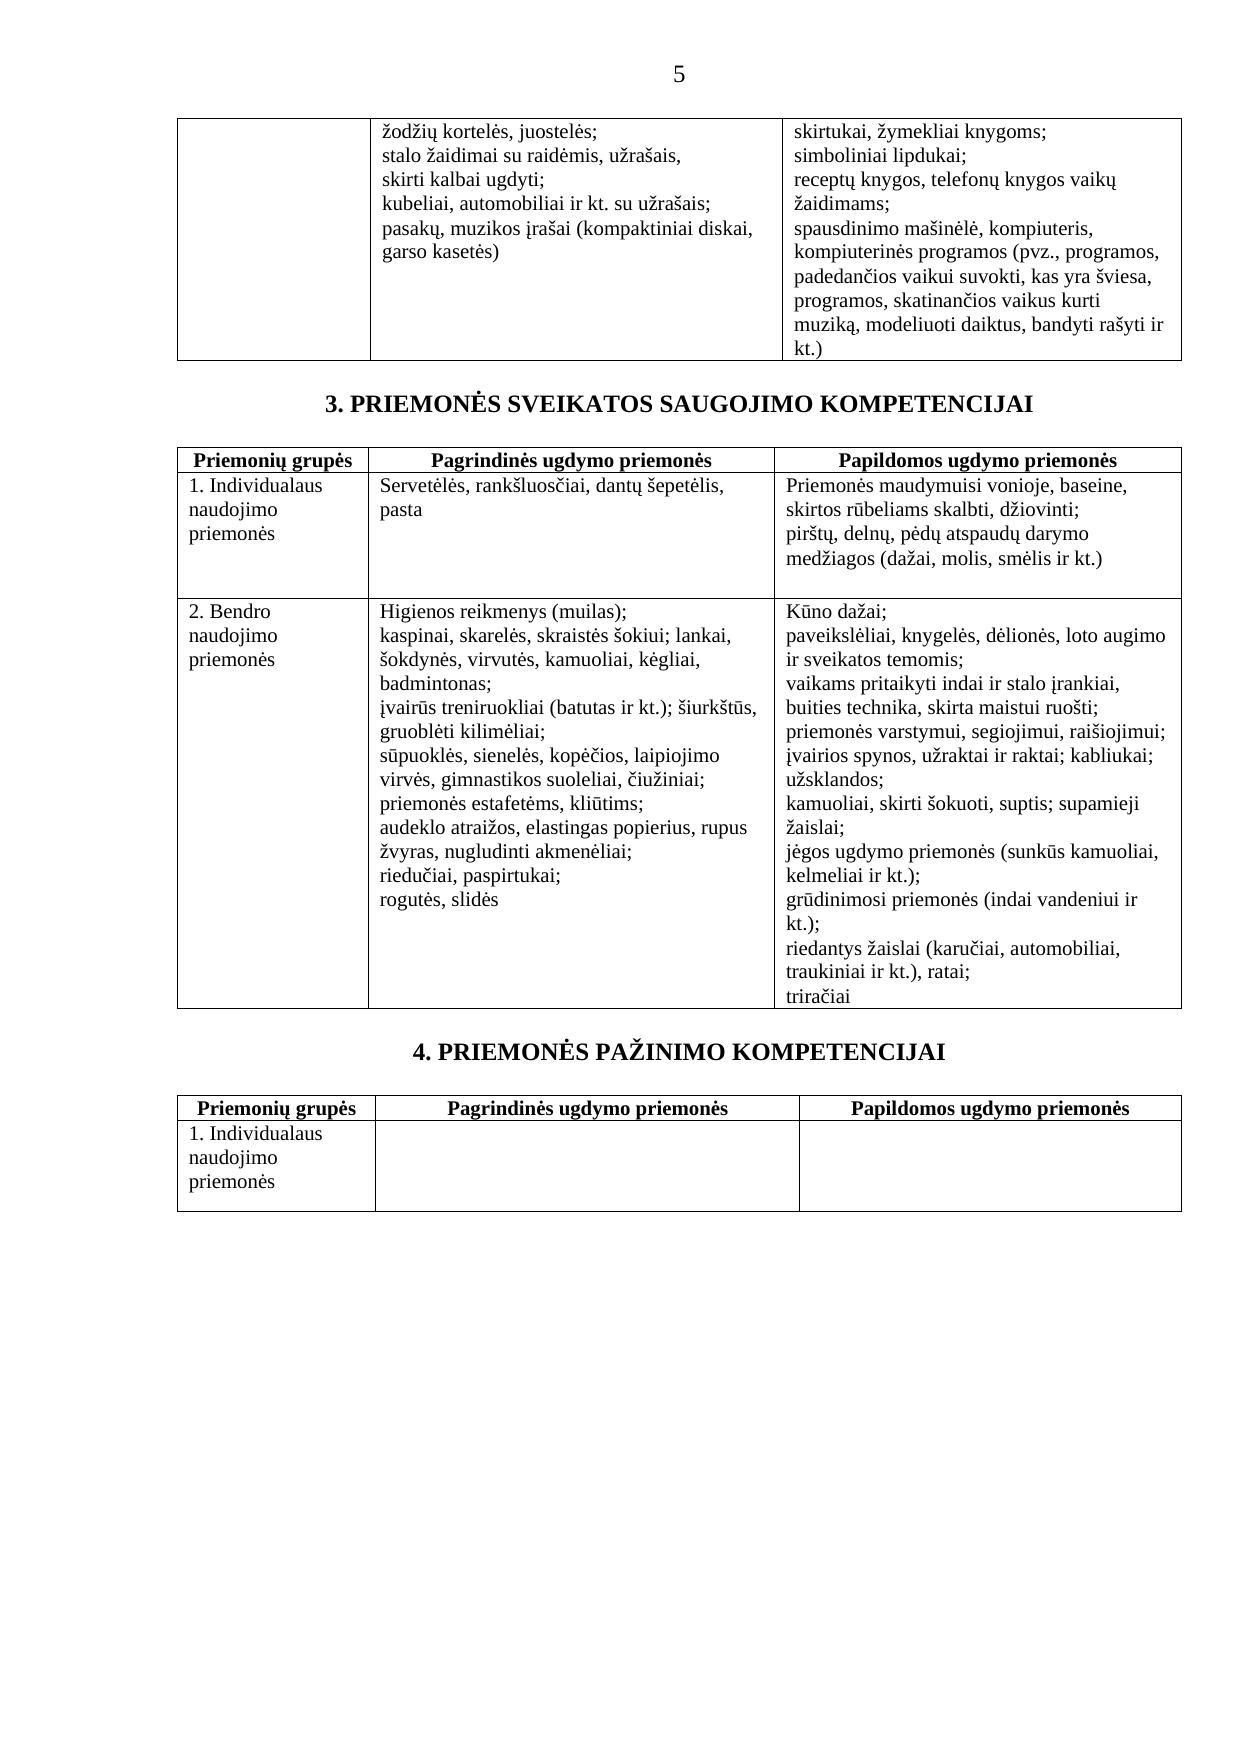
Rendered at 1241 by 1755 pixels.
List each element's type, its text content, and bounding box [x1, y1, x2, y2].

table_header Pagrindinės ugdymo priemonės [369, 448, 774, 472]
text 4. PRIEMONĖS PAŽINIMO KOMPETENCIJAI [177, 1037, 1181, 1066]
table_header Priemonių grupės [178, 448, 368, 472]
table_header Papildomos ugdymo priemonės [775, 448, 1181, 472]
table_header Pagrindinės ugdymo priemonės [376, 1096, 799, 1120]
table_cell Priemonės maudymuisi vonioje, baseine, skirtos rūbeliams skalbti, džiovinti; pirštų, delnų, pėdų atspaudų darymo medžiagos (dažai, molis, smėlis ir kt.) [775, 473, 1181, 597]
table_cell [178, 119, 370, 360]
table_cell 2. Bendro naudojimo priemonės [178, 599, 368, 1008]
table_header Papildomos ugdymo priemonės [800, 1096, 1181, 1120]
table_cell Servetėlės, rankšluosčiai, dantų šepetėlis, pasta [369, 473, 774, 597]
table_cell [800, 1121, 1181, 1211]
table_cell Kūno dažai; paveikslėliai, knygelės, dėlionės, loto augimo ir sveikatos temomis; vaikams pritaikyti indai ir stalo įrankiai, buities technika, skirta maistui ruošti; priemonės varstymui, segiojimui, raišiojimui; įvairios spynos, užraktai ir raktai; kabliukai; užsklandos; kamuoliai, skirti šokuoti, suptis; supamieji žaislai; jėgos ugdymo priemonės (sunkūs kamuoliai, kelmeliai ir kt.); grūdinimosi priemonės (indai vandeniui ir kt.); riedantys žaislai (karučiai, automobiliai, traukiniai ir kt.), ratai; triračiai [775, 599, 1181, 1008]
table_cell [376, 1121, 799, 1211]
table_cell 1. Individualaus naudojimo priemonės [178, 473, 368, 597]
text 3. PRIEMONĖS SVEIKATOS SAUGOJIMO KOMPETENCIJAI [177, 389, 1181, 418]
table_header Priemonių grupės [178, 1096, 375, 1120]
table_cell skirtukai, žymekliai knygoms; simboliniai lipdukai; receptų knygos, telefonų knygos vaikų žaidimams; spausdinimo mašinėlė, kompiuteris, kompiuterinės programos (pvz., programos, padedančios vaikui suvokti, kas yra šviesa, programos, skatinančios vaikus kurti muziką, modeliuoti daiktus, bandyti rašyti ir kt.) [783, 119, 1181, 360]
table_cell 1. Individualaus naudojimo priemonės [178, 1121, 375, 1211]
table_cell Higienos reikmenys (muilas); kaspinai, skarelės, skraistės šokiui; lankai, šokdynės, virvutės, kamuoliai, kėgliai, badmintonas; įvairūs treniruokliai (batutas ir kt.); šiurkštūs, gruoblėti kilimėliai; sūpuoklės, sienelės, kopėčios, laipiojimo virvės, gimnastikos suoleliai, čiužiniai; priemonės estafetėms, kliūtims; audeklo atraižos, elastingas popierius, rupus žvyras, nugludinti akmenėliai; riedučiai, paspirtukai; rogutės, slidės [369, 599, 774, 1008]
table_cell žodžių kortelės, juostelės; stalo žaidimai su raidėmis, užrašais, skirti kalbai ugdyti; kubeliai, automobiliai ir kt. su užrašais; pasakų, muzikos įrašai (kompaktiniai diskai, garso kasetės) [371, 119, 782, 360]
